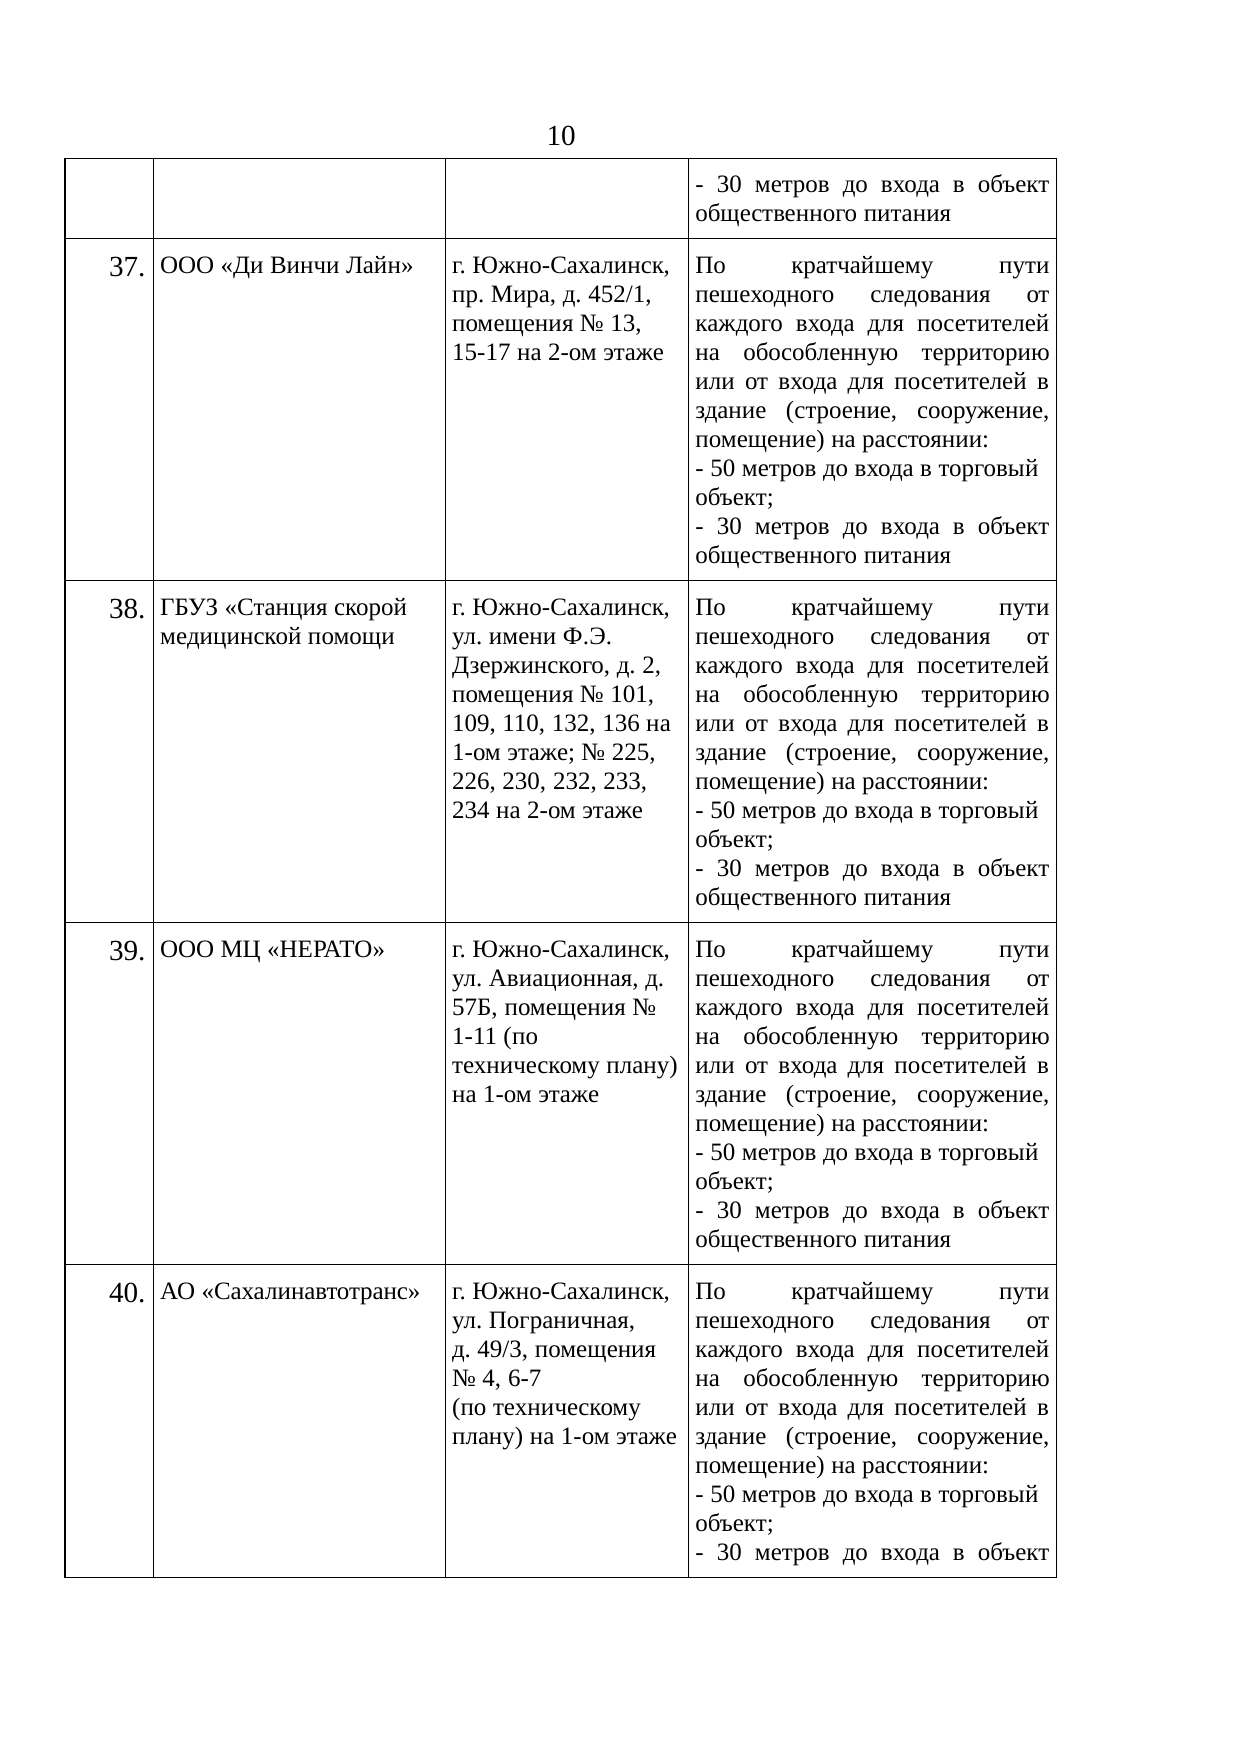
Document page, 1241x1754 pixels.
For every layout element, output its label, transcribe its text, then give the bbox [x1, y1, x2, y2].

table_cell ООО «Ди Винчи Лайн» [154, 239, 445, 580]
table_cell г. Южно-Сахалинск, ул. имени Ф.Э. Дзержинского, д. 2, помещения № 101, 109, 110, 132, 136 на 1-ом этаже; № 225, 226, 230, 232, 233, 234 на 2-ом этаже [446, 581, 688, 922]
table_cell По кратчайшему пути пешеходного следования от каждого входа для посетителей на обособленную территорию или от входа для посетителей в здание (строение, сооружение, помещение) на расстоянии: - 50 метров до входа в торговый объект; - 30 метров до входа в объект общественного питания [689, 923, 1056, 1264]
table_cell г. Южно-Сахалинск, ул. Пограничная, д. 49/3, помещения № 4, 6-7 (по техническому плану) на 1-ом этаже [446, 1265, 688, 1577]
table_cell [446, 159, 688, 238]
table_cell АО «Сахалинавтотранс» [154, 1265, 445, 1577]
table_cell - 30 метров до входа в объект общественного питания [689, 159, 1056, 238]
table_cell [66, 239, 153, 580]
table_cell г. Южно-Сахалинск, ул. Авиационная, д. 57Б, помещения № 1-11 (по техническому плану) на 1-ом этаже [446, 923, 688, 1264]
table_cell [154, 159, 445, 238]
table_cell [66, 581, 153, 922]
table_cell г. Южно-Сахалинск, пр. Мира, д. 452/1, помещения № 13, 15-17 на 2-ом этаже [446, 239, 688, 580]
table_cell ГБУЗ «Станция скорой медицинской помощи [154, 581, 445, 922]
table_cell По кратчайшему пути пешеходного следования от каждого входа для посетителей на обособленную территорию или от входа для посетителей в здание (строение, сооружение, помещение) на расстоянии: - 50 метров до входа в торговый объект; - 30 метров до входа в объект общественного питания [689, 581, 1056, 922]
table_cell [66, 923, 153, 1264]
table_cell ООО МЦ «НЕРАТО» [154, 923, 445, 1264]
table_cell [66, 1265, 153, 1577]
table_cell По кратчайшему пути пешеходного следования от каждого входа для посетителей на обособленную территорию или от входа для посетителей в здание (строение, сооружение, помещение) на расстоянии: - 50 метров до входа в торговый объект; - 30 метров до входа в объект [689, 1265, 1056, 1577]
table_cell [66, 159, 153, 238]
table_cell По кратчайшему пути пешеходного следования от каждого входа для посетителей на обособленную территорию или от входа для посетителей в здание (строение, сооружение, помещение) на расстоянии: - 50 метров до входа в торговый объект; - 30 метров до входа в объект общественного питания [689, 239, 1056, 580]
